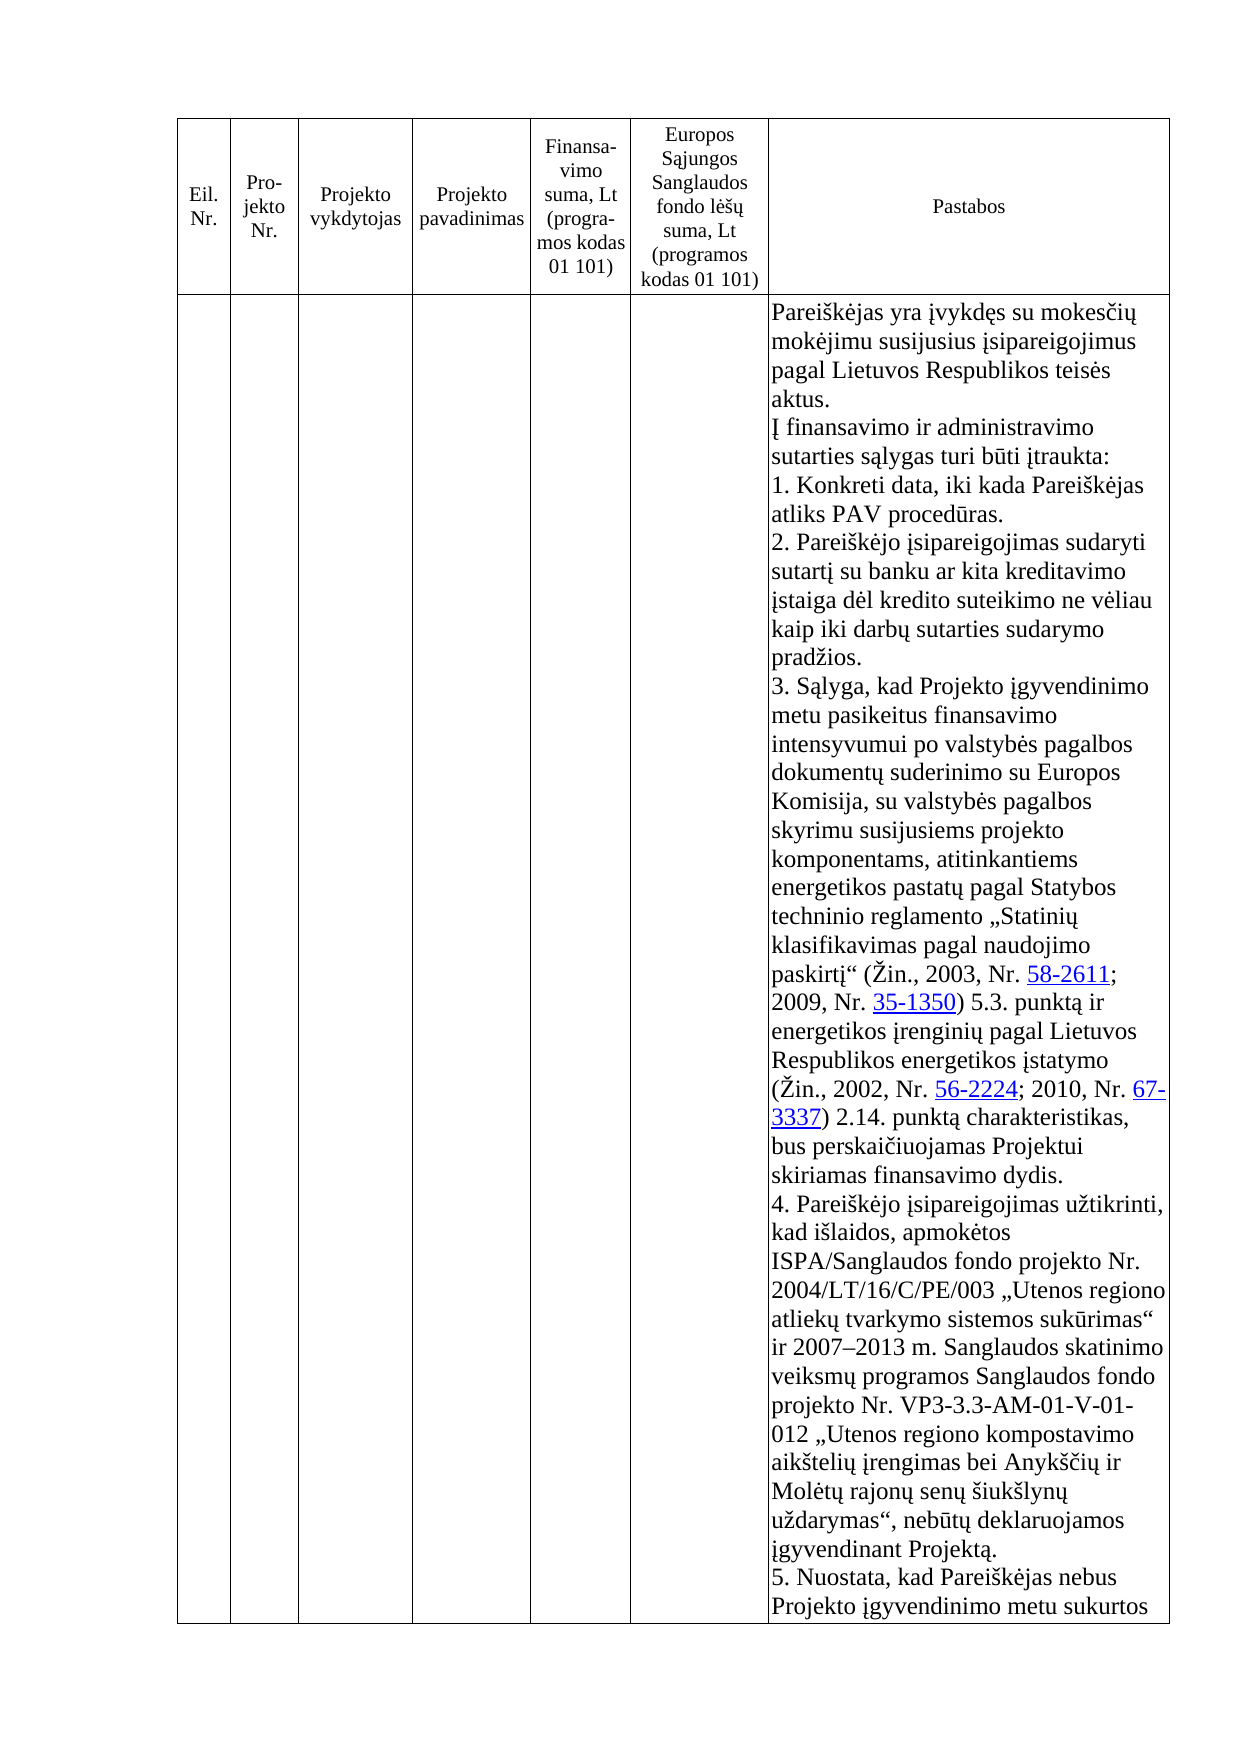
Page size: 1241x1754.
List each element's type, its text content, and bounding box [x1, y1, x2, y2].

table_cell [178, 295, 230, 1623]
table_cell Pareiškėjas yra įvykdęs su mokesčių mokėjimu susijusius įsipareigojimus pagal Lietuvos Respublikos teisės aktus. Į finansavimo ir administravimo sutarties sąlygas turi būti įtraukta: 1. Konkreti data, iki kada Pareiškėjas atliks PAV procedūras. 2. Pareiškėjo įsipareigojimas sudaryti sutartį su banku ar kita kreditavimo įstaiga dėl kredito suteikimo ne vėliau kaip iki darbų sutarties sudarymo pradžios. 3. Sąlyga, kad Projekto įgyvendinimo metu pasikeitus finansavimo intensyvumui po valstybės pagalbos dokumentų suderinimo su Europos Komisija, su valstybės pagalbos skyrimu susijusiems projekto komponentams, atitinkantiems energetikos pastatų pagal Statybos techninio reglamento „Statinių klasifikavimas pagal naudojimo paskirtį“ (Žin., 2003, Nr. 58-2611; 2009, Nr. 35-1350) 5.3. punktą ir energetikos įrenginių pagal Lietuvos Respublikos energetikos įstatymo (Žin., 2002, Nr. 56-2224; 2010, Nr. 67-3337) 2.14. punktą charakteristikas, bus perskaičiuojamas Projektui skiriamas finansavimo dydis. 4. Pareiškėjo įsipareigojimas užtikrinti, kad išlaidos, apmokėtos ISPA/Sanglaudos fondo projekto Nr. 2004/LT/16/C/PE/003 „Utenos regiono atliekų tvarkymo sistemos sukūrimas“ ir 2007–2013 m. Sanglaudos skatinimo veiksmų programos Sanglaudos fondo projekto Nr. VP3-3.3-AM-01-V-01-012 „Utenos regiono kompostavimo aikštelių įrengimas bei Anykščių ir Molėtų rajonų senų šiukšlynų uždarymas“, nebūtų deklaruojamos įgyvendinant Projektą. 5. Nuostata, kad Pareiškėjas nebus Projekto įgyvendinimo metu sukurtos [769, 295, 1169, 1623]
table_cell [631, 295, 768, 1623]
table_header Eil. Nr. [178, 119, 230, 293]
table_header Pastabos [769, 119, 1169, 293]
table_cell [413, 295, 530, 1623]
table_cell [531, 295, 630, 1623]
table_header Projekto pavadinimas [413, 119, 530, 293]
table_header Pro-jekto Nr. [231, 119, 298, 293]
table_header Projekto vykdytojas [299, 119, 412, 293]
table_header Europos Sąjungos Sanglaudos fondo lėšų suma, Lt (programos kodas 01 101) [631, 119, 768, 293]
table_cell [231, 295, 298, 1623]
table_header Finansa-vimo suma, Lt (progra-mos kodas 01 101) [531, 119, 630, 293]
table_cell [299, 295, 412, 1623]
